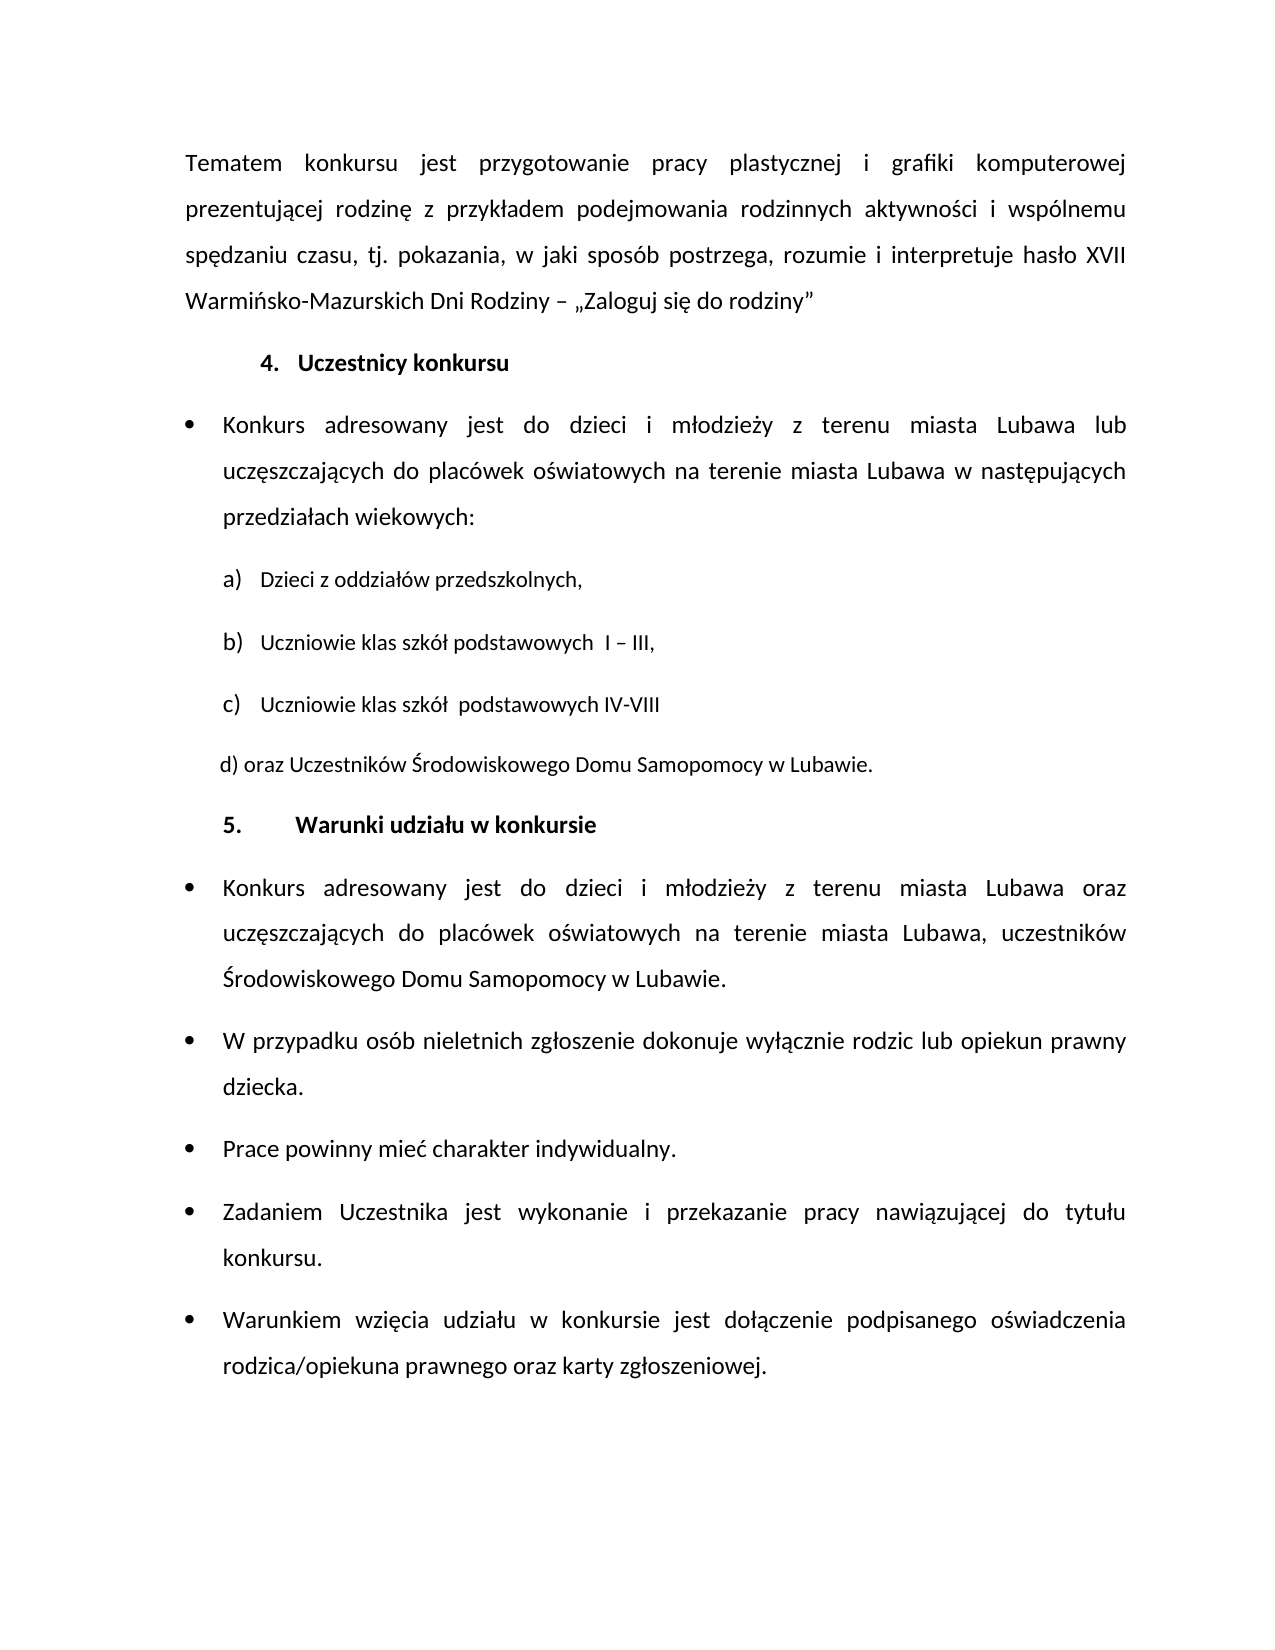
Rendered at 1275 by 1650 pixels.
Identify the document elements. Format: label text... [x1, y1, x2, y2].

list W przypadku osób nieletnich zgłoszenie dokonuje wyłącznie rodzic lub opiekun prawny dziecka. [185, 1026, 1127, 1102]
list d) oraz Uczestników Środowiskowego Domu Samopomocy w Lubawie. [148, 751, 1127, 779]
text 4. Uczestnicy konkursu [260, 347, 1127, 378]
list Uczniowie klas szkół podstawowych IV-VIII [223, 688, 1127, 719]
list Uczniowie klas szkół podstawowych I – III, [223, 626, 1127, 656]
list Konkurs adresowany jest do dzieci i młodzieży z terenu miasta Lubawa lub uczęszczających do placówek oświatowych na terenie miasta Lubawa w następujących przedziałach wiekowych: [185, 409, 1127, 532]
text 5. Warunki udziału w konkursie [186, 809, 1127, 840]
list Prace powinny mieć charakter indywidualny. [185, 1134, 1127, 1164]
list Warunkiem wzięcia udziału w konkursie jest dołączenie podpisanego oświadczenia rodzica/opiekuna prawnego oraz karty zgłoszeniowej. [185, 1304, 1127, 1380]
list Konkurs adresowany jest do dzieci i młodzieży z terenu miasta Lubawa oraz uczęszczających do placówek oświatowych na terenie miasta Lubawa, uczestników Środowiskowego Domu Samopomocy w Lubawie. [185, 872, 1127, 994]
text Tematem konkursu jest przygotowanie pracy plastycznej i grafiki komputerowej prezentującej rodzinę z przykładem podejmowania rodzinnych aktywności i wspólnemu spędzaniu czasu, tj. pokazania, w jaki sposób postrzega, rozumie i interpretuje hasło XVII Warmińsko-Mazurskich Dni Rodziny – „Zaloguj się do rodziny” [185, 148, 1127, 315]
list Dzieci z oddziałów przedszkolnych, [223, 563, 1127, 594]
list Zadaniem Uczestnika jest wykonanie i przekazanie pracy nawiązującej do tytułu konkursu. [185, 1196, 1127, 1272]
